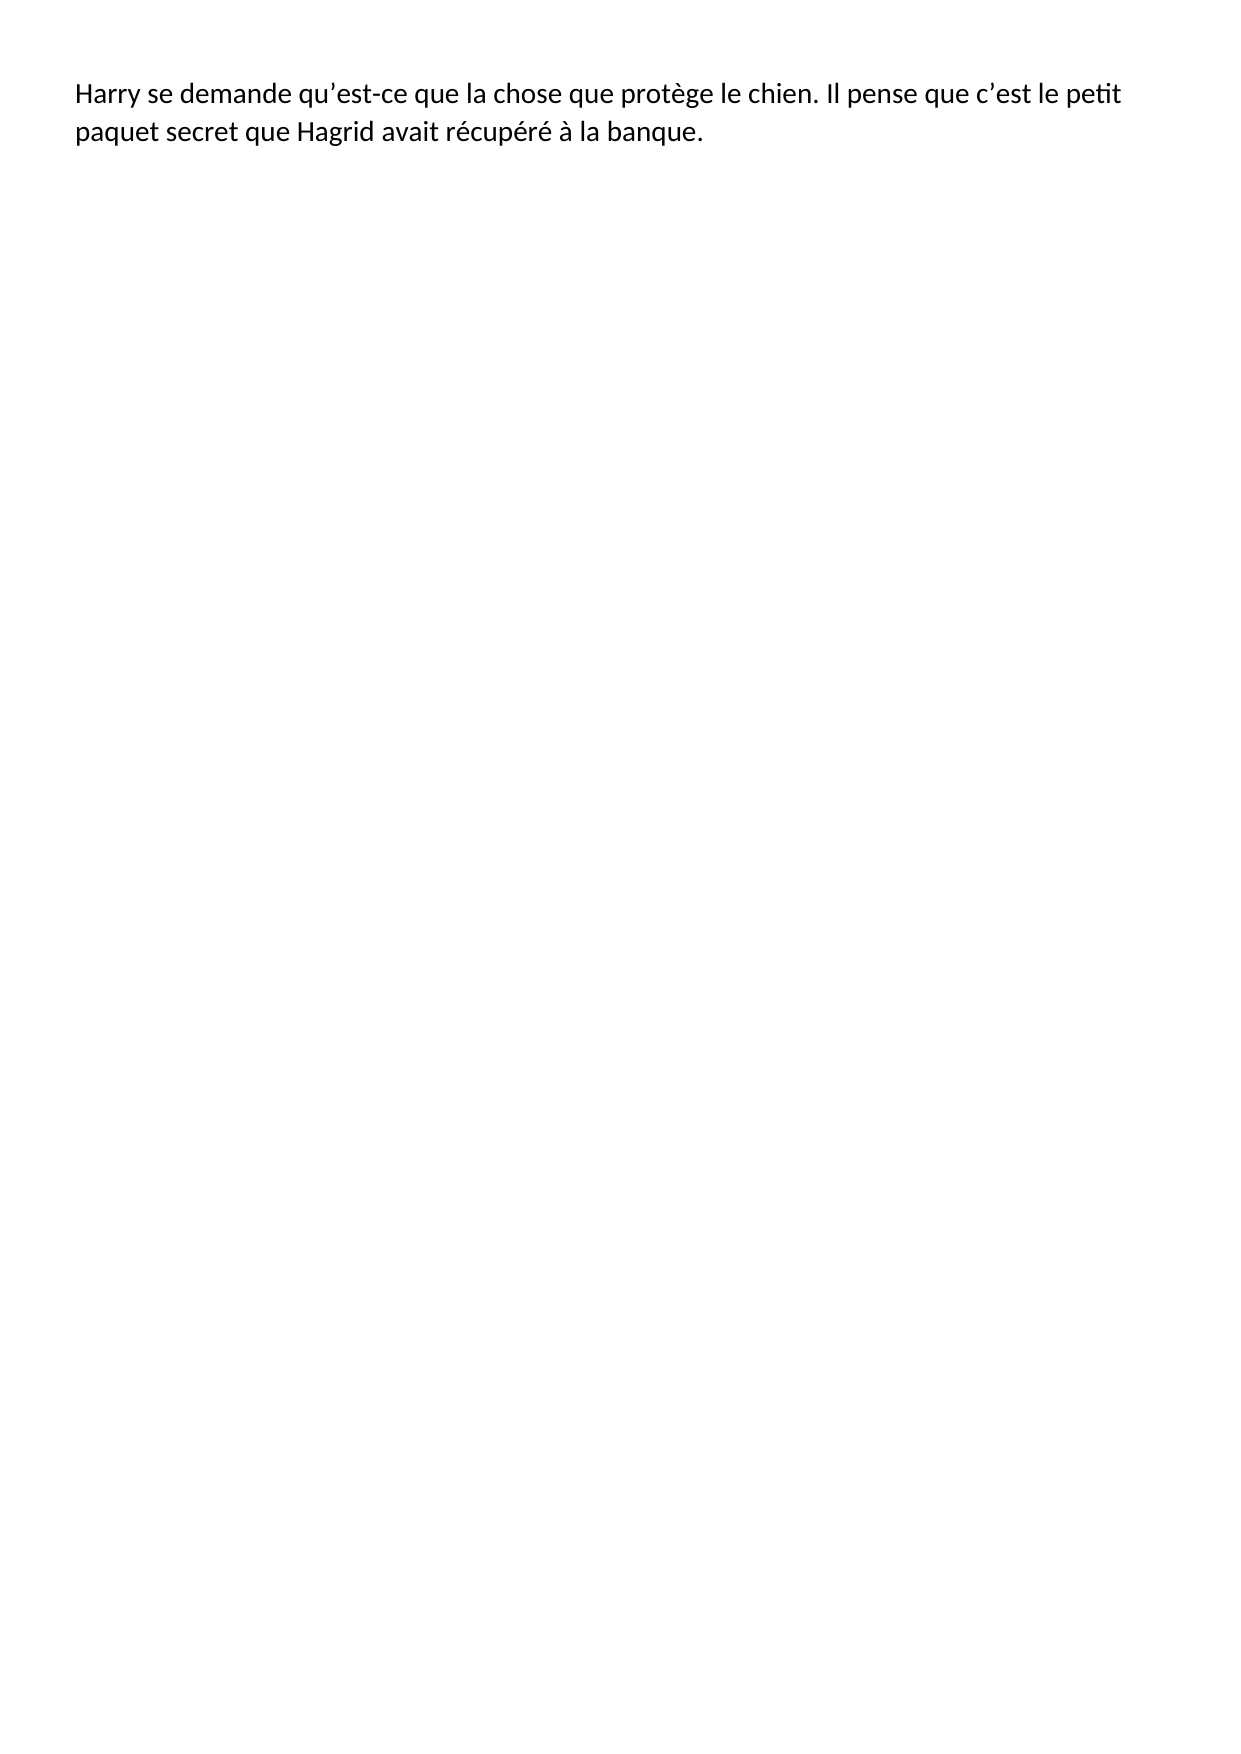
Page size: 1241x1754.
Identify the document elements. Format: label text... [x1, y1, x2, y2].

text Harry se demande qu’est-ce que la chose que protège le chien. Il pense que c’est le petit paquet secret que Hagrid avait récupéré à la banque. [75, 75, 1165, 149]
